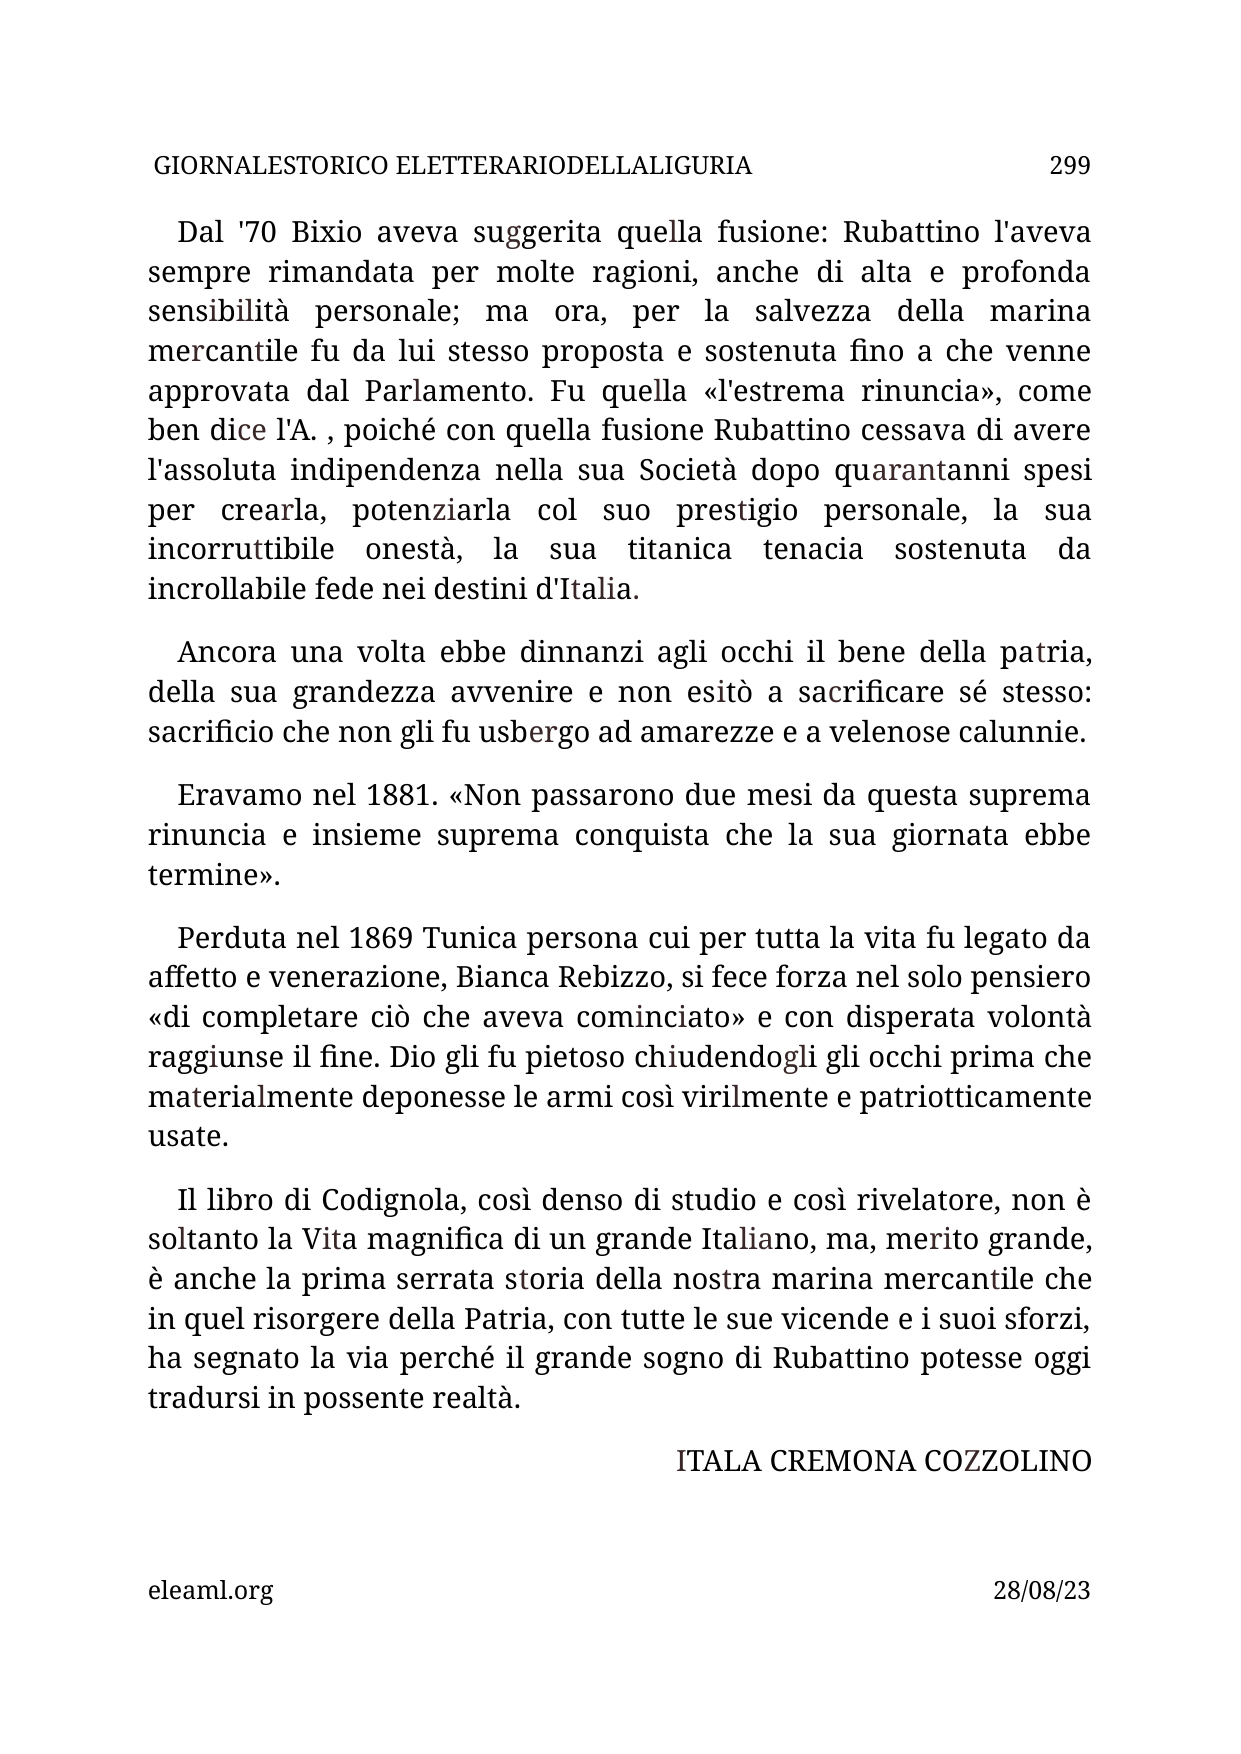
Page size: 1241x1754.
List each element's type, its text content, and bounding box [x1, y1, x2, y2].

text Il libro di Codignola, così denso di studio e così rivelatore, non è soltanto la Vita magnifica di un grande Italiano, ma, merito grande, è anche la prima serrata storia della nostra marina mercantile che in quel risorgere della Patria, con tutte le sue vicende e i suoi sforzi, ha segnato la via perché il grande sogno di Rubattino potesse oggi tradursi in possente realtà. [148, 1179, 1093, 1417]
text Dal '70 Bixio aveva suggerita quella fusione: Rubattino l'aveva sempre rimandata per molte ragioni, anche di alta e profonda sensibilità personale; ma ora, per la salvezza della marina mercantile fu da lui stesso proposta e sostenuta fino a che venne approvata dal Parlamento. Fu quella «l'estrema rinuncia», come ben dice l'A. , poiché con quella fusione Rubattino cessava di avere l'assoluta indipendenza nella sua Società dopo quarantanni spesi per crearla, potenziarla col suo prestigio personale, la sua incorruttibile onestà, la sua titanica tenacia sostenuta da incrollabile fede nei destini d'Italia. [148, 211, 1093, 608]
text Perduta nel 1869 Tunica persona cui per tutta la vita fu legato da affetto e venerazione, Bianca Rebizzo, si fece forza nel solo pensiero «di completare ciò che aveva cominciato» e con disperata volontà raggiunse il fine. Dio gli fu pietoso chiudendogli gli occhi prima che materialmente deponesse le armi così virilmente e patriotticamente usate. [148, 917, 1093, 1155]
text Ancora una volta ebbe dinnanzi agli occhi il bene della patria, della sua grandezza avvenire e non esitò a sacrificare sé stesso: sacrificio che non gli fu usbergo ad amarezze e a velenose calunnie. [148, 632, 1093, 751]
text Eravamo nel 1881. «Non passarono due mesi da questa suprema rinuncia e insieme suprema conquista che la sua giornata ebbe termine». [148, 774, 1093, 893]
text ITALA CREMONA COZZOLINO [148, 1441, 1093, 1480]
